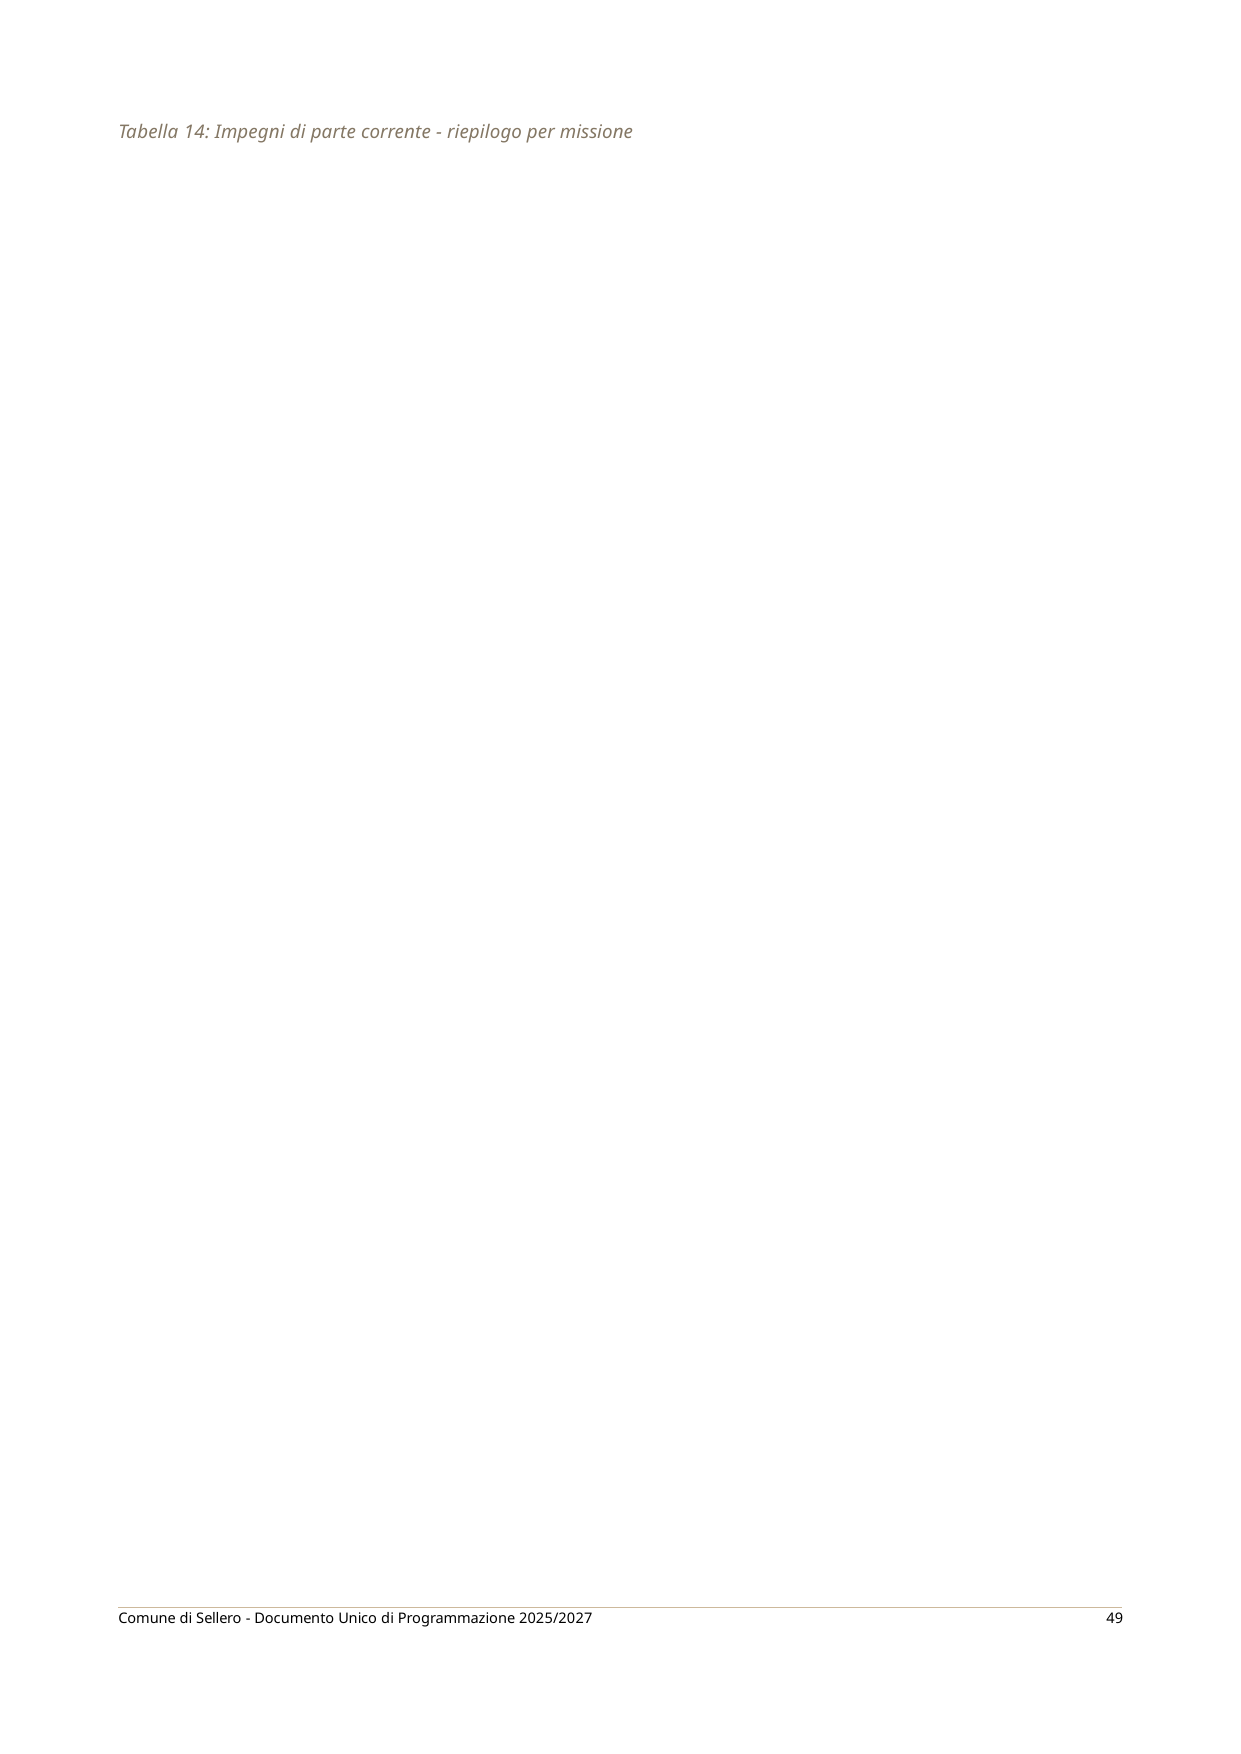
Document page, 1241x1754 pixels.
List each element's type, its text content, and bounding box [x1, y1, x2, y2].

text Tabella 14: Impegni di parte corrente - riepilogo per missione [118, 118, 1122, 144]
